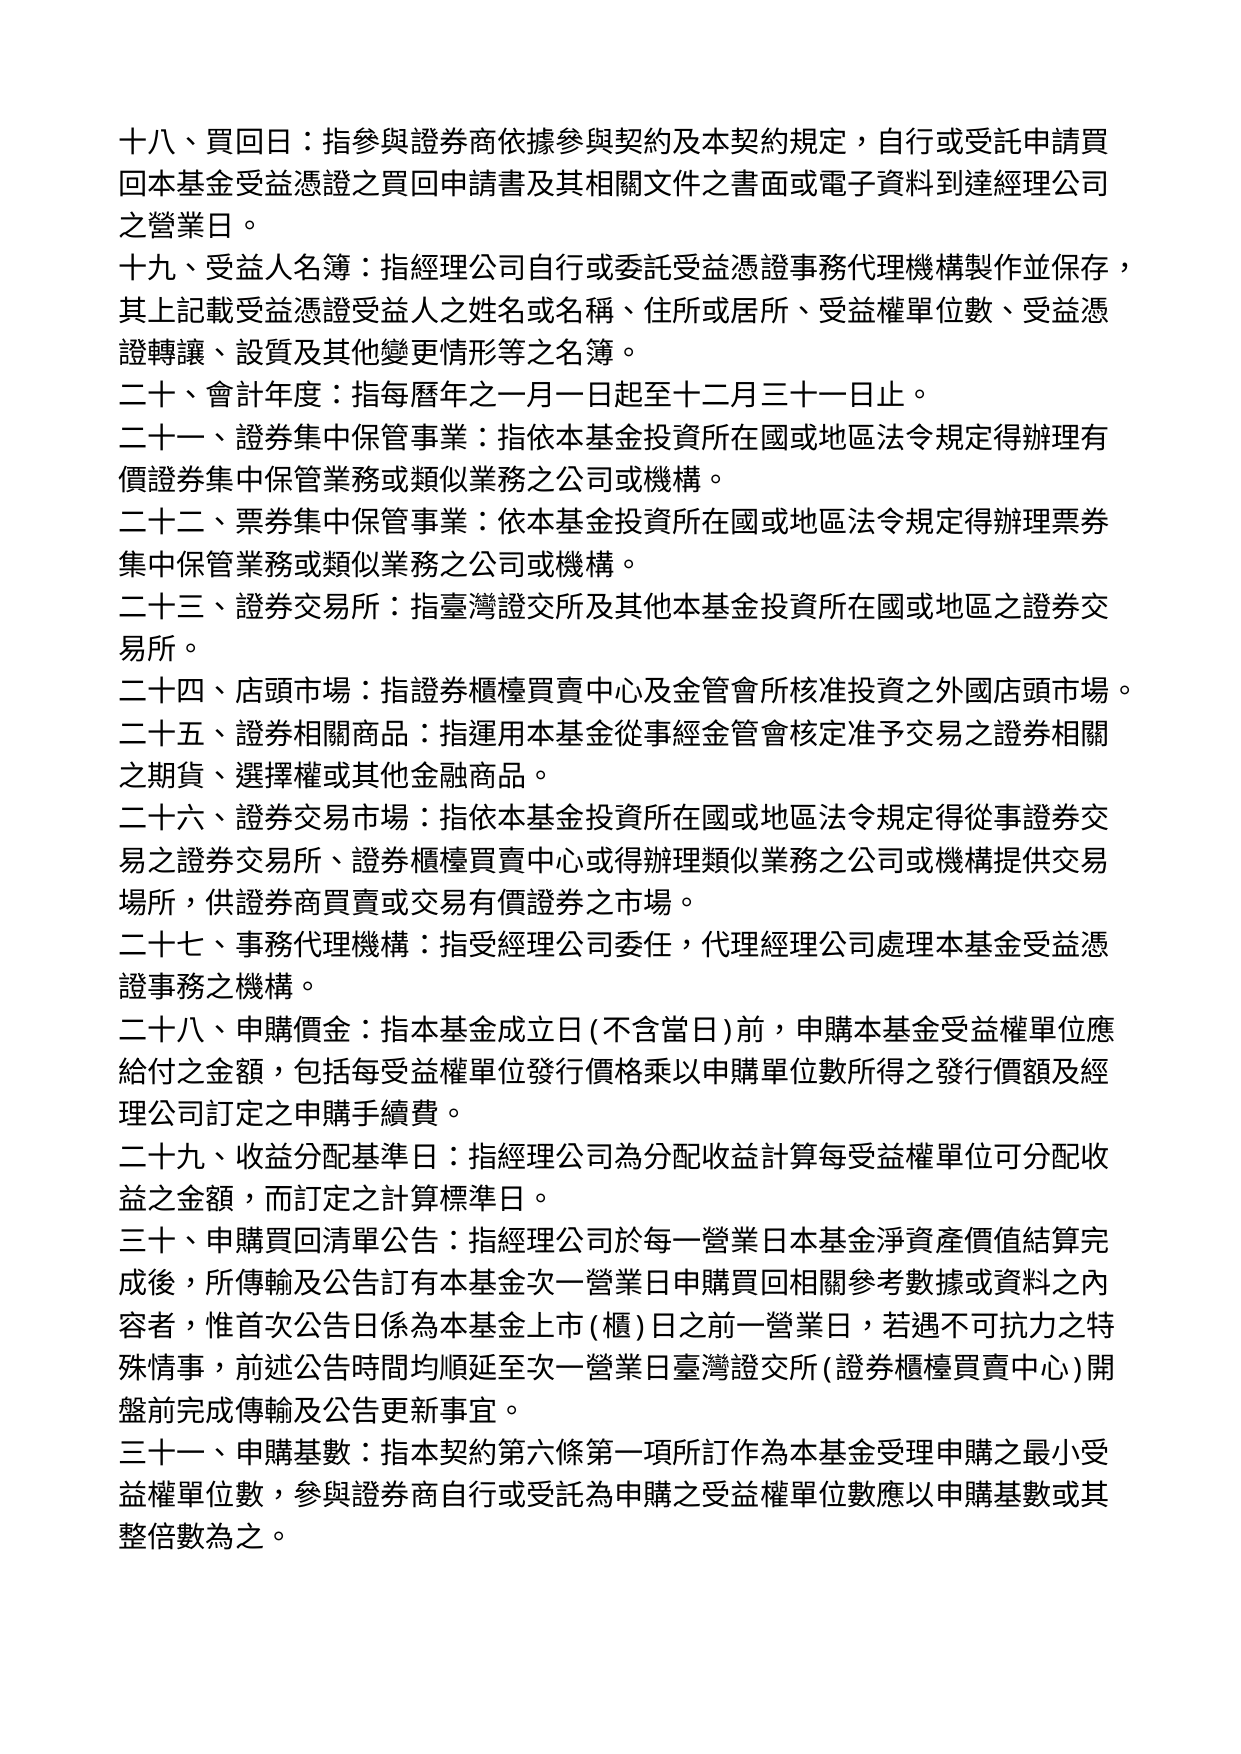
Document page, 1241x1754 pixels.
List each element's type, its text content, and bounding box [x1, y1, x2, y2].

text 二十八、申購價金：指本基金成立日(不含當日)前，申購本基金受益權單位應給付之金額，包括每受益權單位發行價格乘以申購單位數所得之發行價額及經理公司訂定之申購手續費。 [118, 1006, 1122, 1133]
text 三十、申購買回清單公告：指經理公司於每一營業日本基金淨資產價值結算完成後，所傳輸及公告訂有本基金次一營業日申購買回相關參考數據或資料之內容者，惟首次公告日係為本基金上市(櫃)日之前一營業日，若遇不可抗力之特殊情事，前述公告時間均順延至次一營業日臺灣證交所(證券櫃檯買賣中心)開盤前完成傳輸及公告更新事宜。 [118, 1218, 1122, 1429]
text 二十、會計年度：指每曆年之一月一日起至十二月三十一日止。 [118, 372, 1122, 414]
text 二十四、店頭市場：指證券櫃檯買賣中心及金管會所核准投資之外國店頭市場。 [118, 668, 1122, 710]
text 十九、受益人名簿：指經理公司自行或委託受益憑證事務代理機構製作並保存，其上記載受益憑證受益人之姓名或名稱、住所或居所、受益權單位數、受益憑證轉讓、設質及其他變更情形等之名簿。 [118, 245, 1122, 372]
text 二十三、證券交易所：指臺灣證交所及其他本基金投資所在國或地區之證券交易所。 [118, 583, 1122, 668]
text 二十一、證券集中保管事業：指依本基金投資所在國或地區法令規定得辦理有價證券集中保管業務或類似業務之公司或機構。 [118, 414, 1122, 499]
text 二十五、證券相關商品：指運用本基金從事經金管會核定准予交易之證券相關之期貨、選擇權或其他金融商品。 [118, 710, 1122, 795]
text 二十二、票券集中保管事業：依本基金投資所在國或地區法令規定得辦理票券集中保管業務或類似業務之公司或機構。 [118, 499, 1122, 583]
text 三十一、申購基數：指本契約第六條第一項所訂作為本基金受理申購之最小受益權單位數，參與證券商自行或受託為申購之受益權單位數應以申購基數或其整倍數為之。 [118, 1429, 1122, 1556]
text 二十六、證券交易市場：指依本基金投資所在國或地區法令規定得從事證券交易之證券交易所、證券櫃檯買賣中心或得辦理類似業務之公司或機構提供交易場所，供證券商買賣或交易有價證券之市場。 [118, 795, 1122, 922]
text 二十七、事務代理機構：指受經理公司委任，代理經理公司處理本基金受益憑證事務之機構。 [118, 922, 1122, 1006]
text 二十九、收益分配基準日：指經理公司為分配收益計算每受益權單位可分配收益之金額，而訂定之計算標準日。 [118, 1133, 1122, 1218]
text 十八、買回日：指參與證券商依據參與契約及本契約規定，自行或受託申請買回本基金受益憑證之買回申請書及其相關文件之書面或電子資料到達經理公司之營業日。 [118, 118, 1122, 245]
